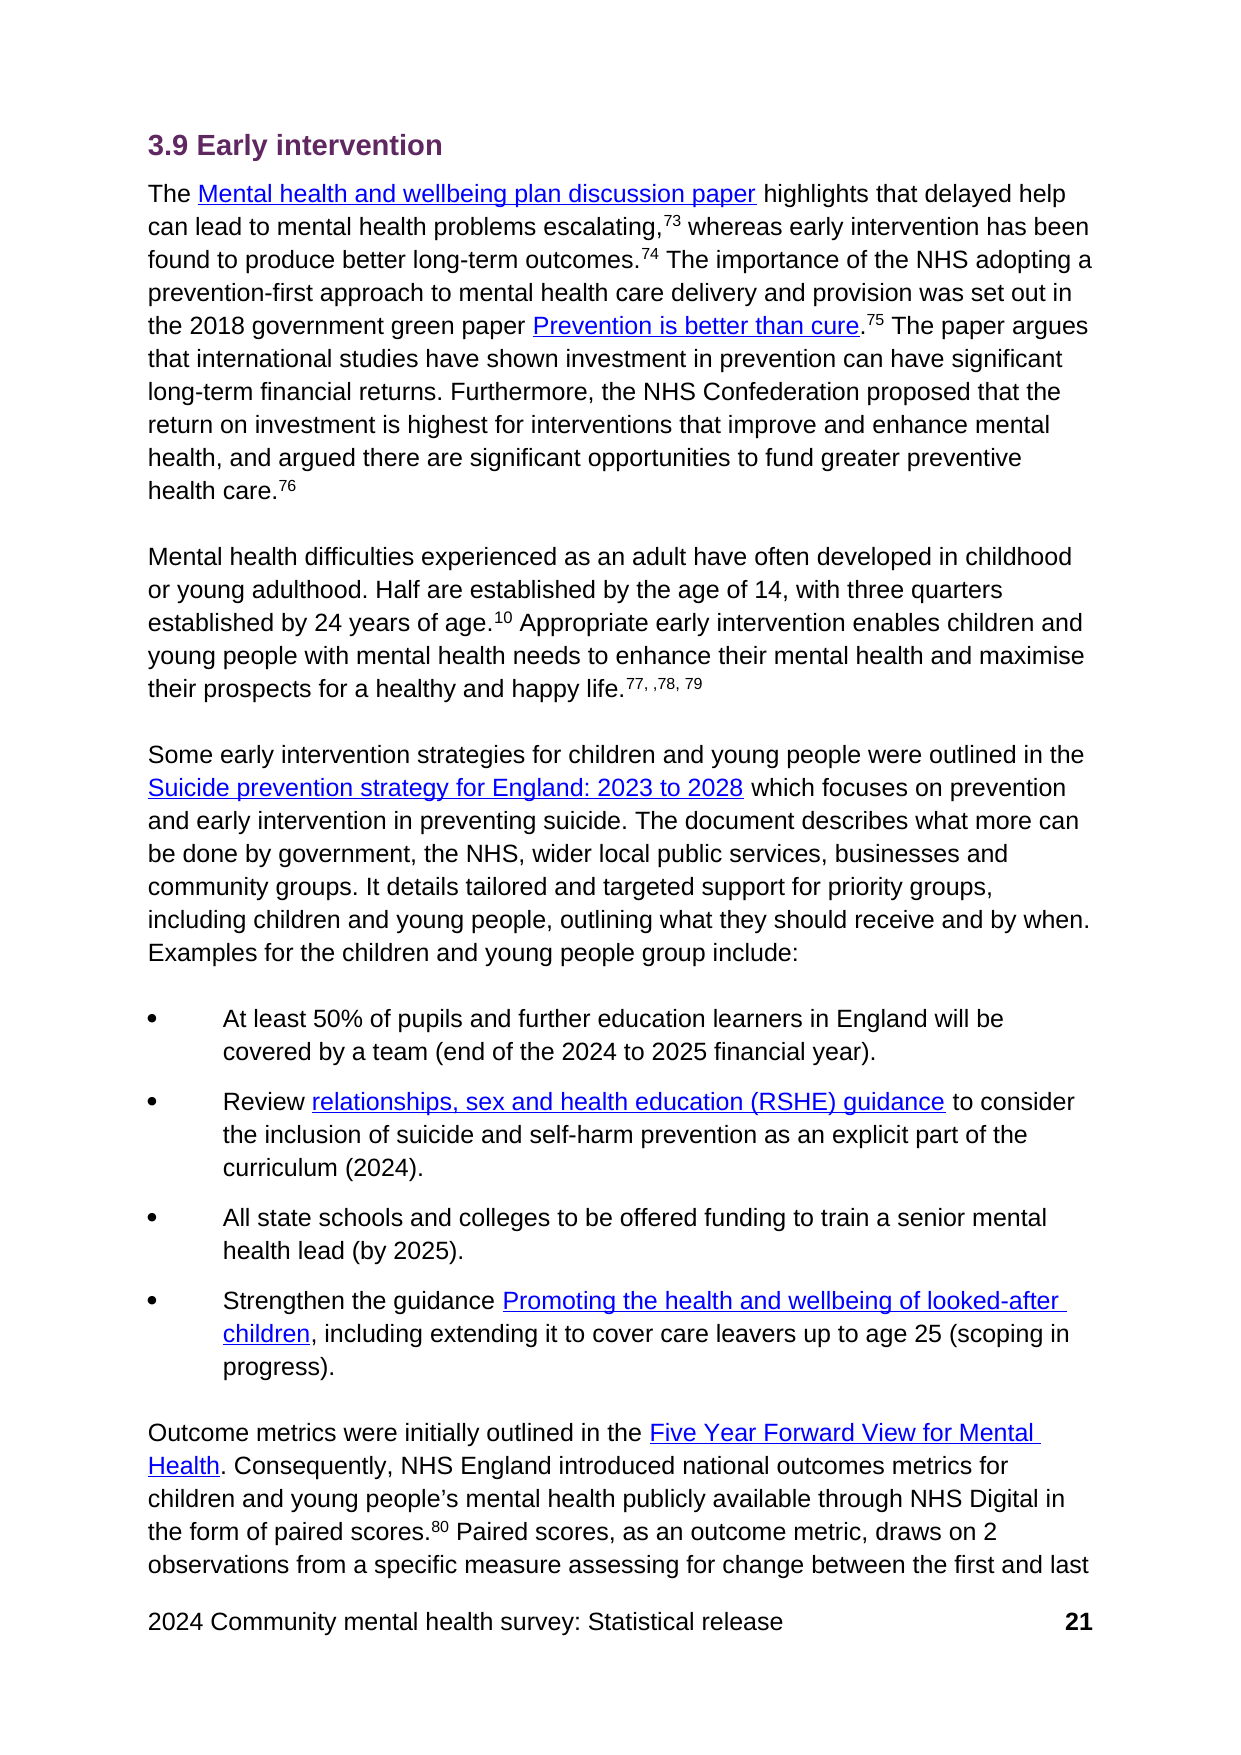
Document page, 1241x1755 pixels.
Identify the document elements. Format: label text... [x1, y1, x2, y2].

list All state schools and colleges to be offered funding to train a senior mental health lead (by 2025). [148, 1203, 1093, 1265]
text Outcome metrics were initially outlined in the Five Year Forward View for Mental Health. Consequently, NHS England introduced national outcomes metrics for children and young people’s mental health publicly available through NHS Digital in the form of paired scores. Paired scores, as an outcome metric, draws on 2 observations from a specific measure assessing for change between the first and last [148, 1418, 1093, 1579]
subtitle 3.9 Early intervention [148, 128, 1093, 161]
text Some early intervention strategies for children and young people were outlined in the Suicide prevention strategy for England: 2023 to 2028 which focuses on prevention and early intervention in preventing suicide. The document describes what more can be done by government, the NHS, wider local public services, businesses and community groups. It details tailored and targeted support for priority groups, including children and young people, outlining what they should receive and by when. Examples for the children and young people group include: [148, 740, 1093, 967]
list Strengthen the guidance Promoting the health and wellbeing of looked-after children, including extending it to cover care leavers up to age 25 (scoping in progress). [148, 1286, 1093, 1381]
text Mental health difficulties experienced as an adult have often developed in childhood or young adulthood. Half are established by the age of 14, with three quarters established by 24 years of age.10 Appropriate early intervention enables children and young people with mental health needs to enhance their mental health and maximise their prospects for a healthy and happy life., ,, [148, 542, 1093, 703]
list At least 50% of pupils and further education learners in England will be covered by a team (end of the 2024 to 2025 financial year). [148, 1004, 1093, 1066]
text The Mental health and wellbeing plan discussion paper highlights that delayed help can lead to mental health problems escalating, whereas early intervention has been found to produce better long-term outcomes. The importance of the NHS adopting a prevention-first approach to mental health care delivery and provision was set out in the 2018 government green paper Prevention is better than cure. The paper argues that international studies have shown investment in prevention can have significant long-term financial returns. Furthermore, the NHS Confederation proposed that the return on investment is highest for interventions that improve and enhance mental health, and argued there are significant opportunities to fund greater preventive health care. [148, 179, 1093, 505]
list Review relationships, sex and health education (RSHE) guidance to consider the inclusion of suicide and self-harm prevention as an explicit part of the curriculum (2024). [148, 1087, 1093, 1182]
